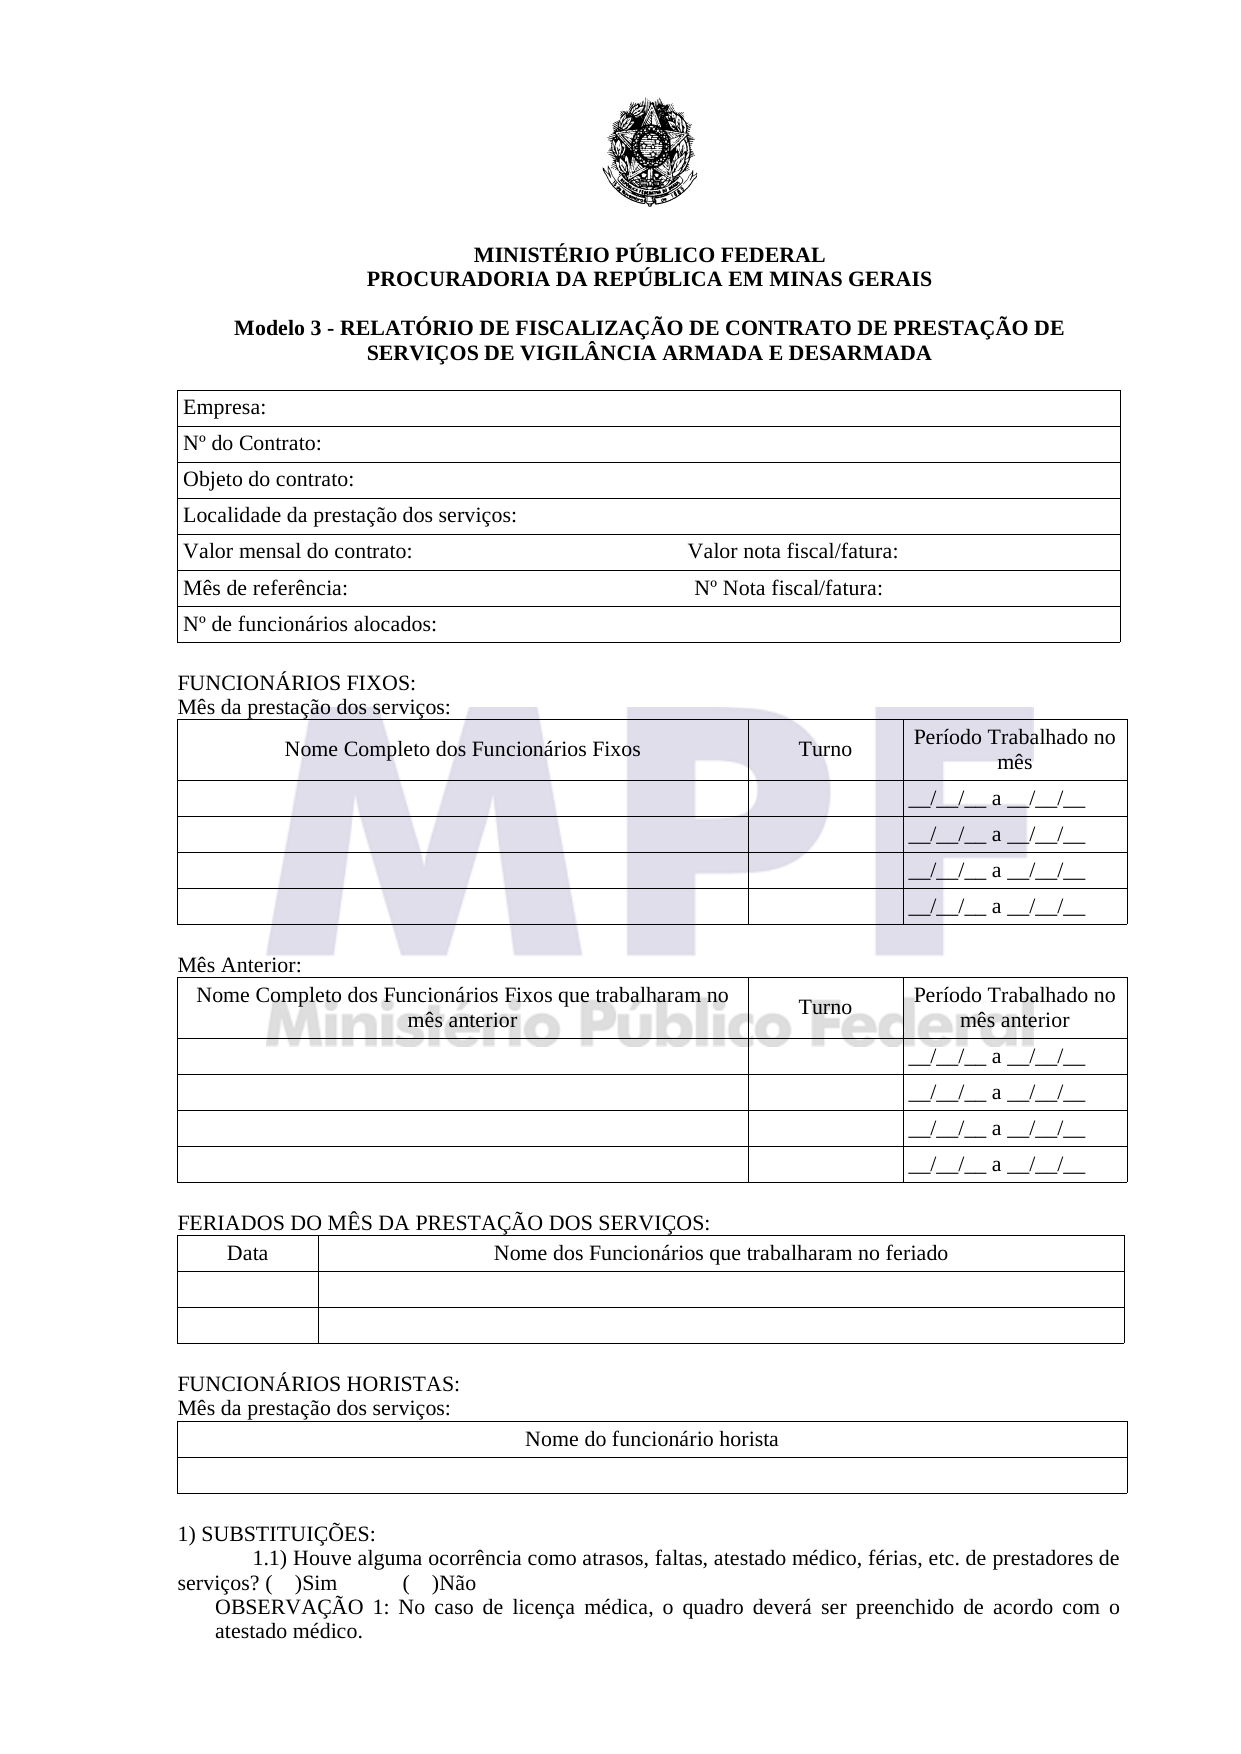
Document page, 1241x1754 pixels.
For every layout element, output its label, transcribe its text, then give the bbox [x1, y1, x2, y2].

table_cell [178, 889, 748, 924]
table_cell Mês de referência: Nº Nota fiscal/fatura: [178, 571, 1120, 606]
table_cell __/__/__ a __/__/__ [904, 1111, 1127, 1146]
table_cell [178, 1111, 748, 1146]
table_cell [749, 1111, 903, 1146]
text MINISTÉRIO PÚBLICO FEDERAL [177, 243, 1122, 267]
table_cell [749, 1039, 903, 1074]
table_cell [749, 1075, 903, 1110]
table_cell Valor mensal do contrato: Valor nota fiscal/fatura: [178, 535, 1120, 570]
text PROCURADORIA DA REPÚBLICA EM MINAS GERAIS [177, 267, 1122, 292]
table_header Turno [749, 978, 903, 1038]
table_cell __/__/__ a __/__/__ [904, 817, 1127, 852]
table_cell [178, 1075, 748, 1110]
table_header Período Trabalhado no mês anterior [904, 978, 1127, 1038]
table_cell [749, 889, 903, 924]
text 1.1) Houve alguma ocorrência como atrasos, faltas, atestado médico, férias, etc. de prestadores de serviços? ( )Sim ( )Não [177, 1546, 1122, 1595]
table_cell __/__/__ a __/__/__ [904, 1075, 1127, 1110]
table_cell [319, 1308, 1124, 1343]
table_cell [178, 781, 748, 816]
table_cell __/__/__ a __/__/__ [904, 1039, 1127, 1074]
text 1) SUBSTITUIÇÕES: [177, 1521, 1122, 1546]
table_header Nome Completo dos Funcionários Fixos que trabalharam no mês anterior [178, 978, 748, 1038]
picture [266, 925, 1034, 953]
table_cell [749, 781, 903, 816]
table_cell __/__/__ a __/__/__ [904, 781, 1127, 816]
table_cell [178, 853, 748, 888]
table_cell [178, 1272, 318, 1307]
text Modelo 3 - RELATÓRIO DE FISCALIZAÇÃO DE CONTRATO DE PRESTAÇÃO DE SERVIÇOS DE VIGILÂNCIA ARMADA E DESARMADA [177, 316, 1122, 365]
text Mês da prestação dos serviços: [177, 695, 1122, 719]
table_cell Localidade da prestação dos serviços: [178, 499, 1120, 534]
table_cell [319, 1272, 1124, 1307]
table_cell [178, 1039, 748, 1074]
table_cell __/__/__ a __/__/__ [904, 853, 1127, 888]
table_cell [749, 853, 903, 888]
text OBSERVAÇÃO 1: No caso de licença médica, o quadro deverá ser preenchido de acordo com o atestado médico. [215, 1595, 1122, 1644]
table_cell [178, 1308, 318, 1343]
table_cell [178, 1458, 1127, 1493]
text FERIADOS DO MÊS DA PRESTAÇÃO DOS SERVIÇOS: [177, 1211, 1122, 1235]
table_cell [178, 1147, 748, 1182]
table_cell [749, 817, 903, 852]
table_header Empresa: [178, 391, 1120, 426]
text Mês Anterior: [177, 953, 1122, 977]
table_cell Nº de funcionários alocados: [178, 607, 1120, 642]
table_cell __/__/__ a __/__/__ [904, 1147, 1127, 1182]
text FUNCIONÁRIOS FIXOS: [177, 670, 1122, 695]
table_header Período Trabalhado no mês [904, 720, 1127, 780]
table_header Data [178, 1236, 318, 1271]
table_header Nome do funcionário horista [178, 1422, 1127, 1457]
table_header Nome dos Funcionários que trabalharam no feriado [319, 1236, 1124, 1271]
picture [602, 97, 698, 207]
table_cell [749, 1147, 903, 1182]
table_header Turno [749, 720, 903, 780]
table_header Nome Completo dos Funcionários Fixos [178, 720, 748, 780]
table_cell Objeto do contrato: [178, 463, 1120, 498]
table_cell Nº do Contrato: [178, 427, 1120, 462]
table_cell [178, 817, 748, 852]
text FUNCIONÁRIOS HORISTAS: [177, 1372, 1122, 1396]
table_cell __/__/__ a __/__/__ [904, 889, 1127, 924]
text Mês da prestação dos serviços: [177, 1396, 1122, 1421]
